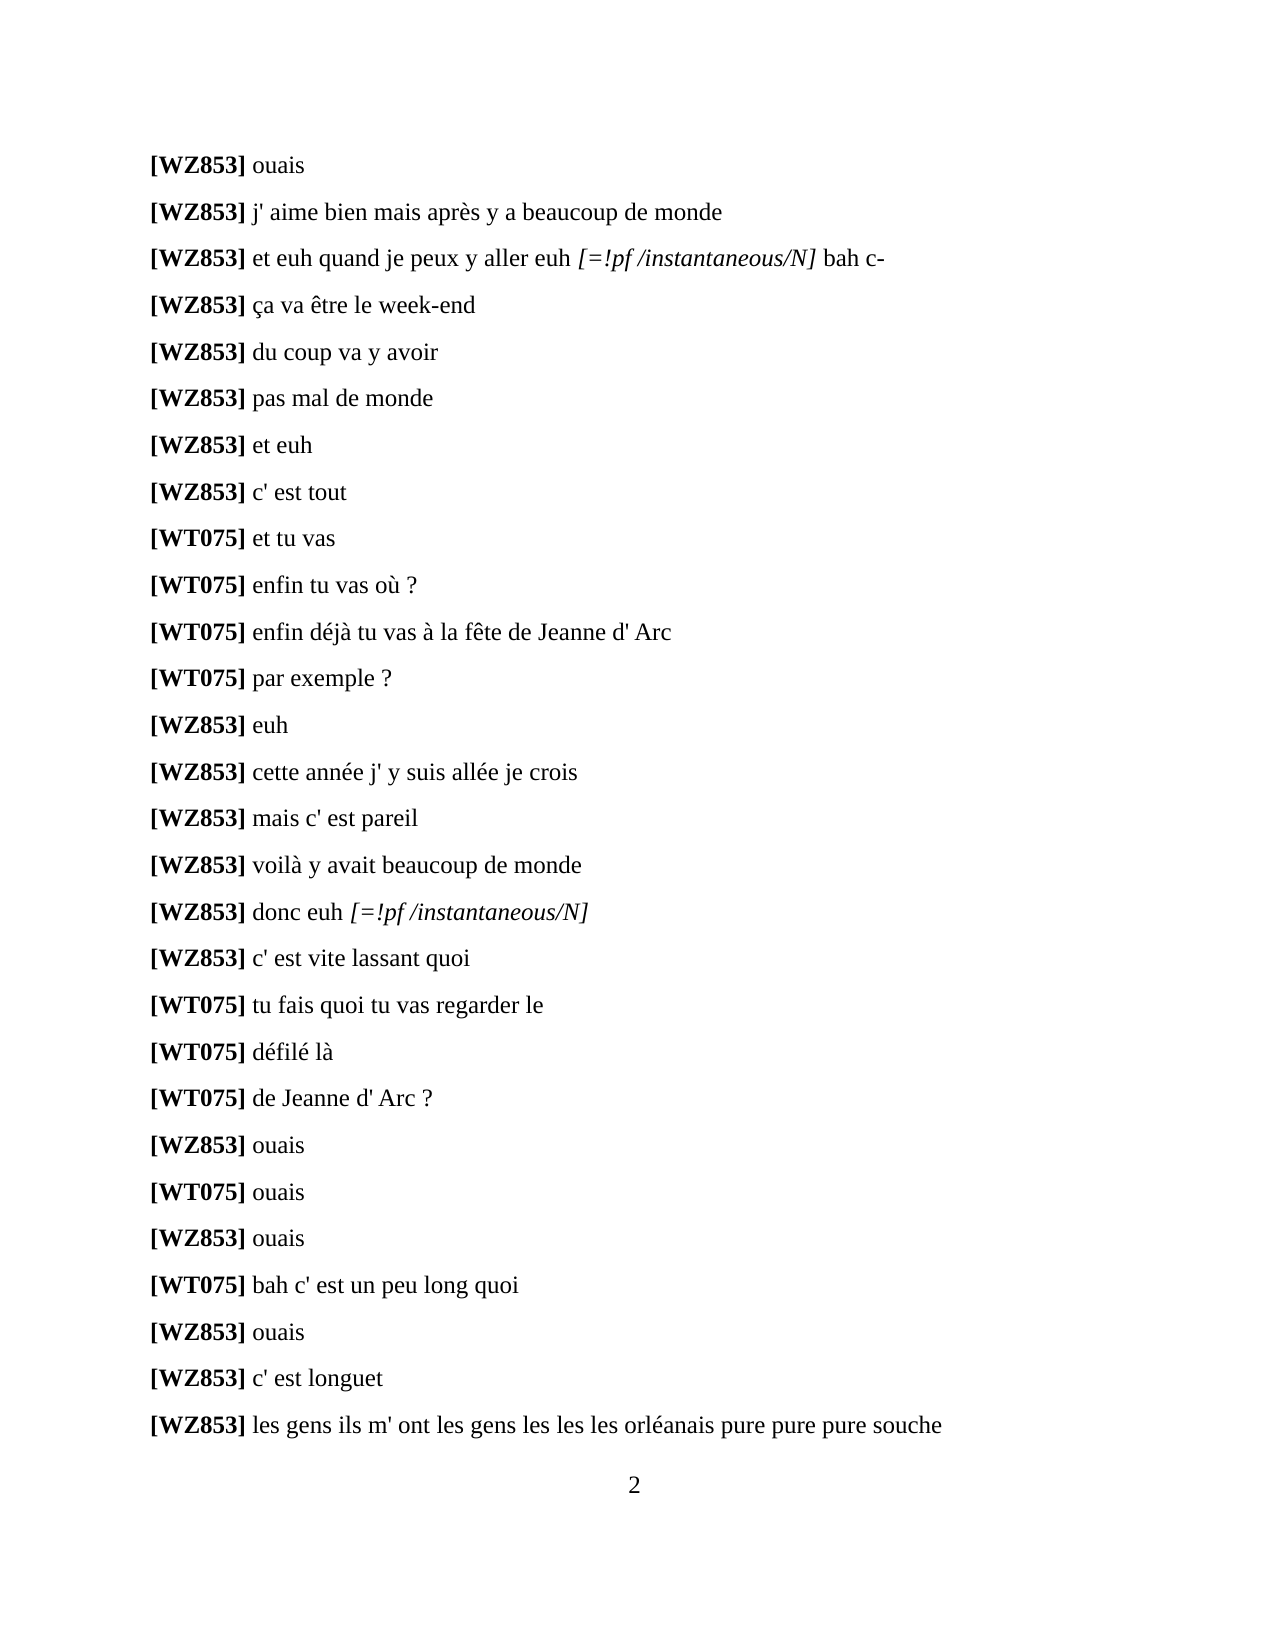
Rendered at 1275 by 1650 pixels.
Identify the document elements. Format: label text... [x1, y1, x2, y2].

text [WZ853] pas mal de monde [150, 383, 1125, 412]
text [WT075] et tu vas [150, 523, 1125, 552]
text [WZ853] et euh [150, 430, 1125, 459]
text [WZ853] c' est vite lassant quoi [150, 943, 1125, 972]
text [WZ853] ouais [150, 1317, 1125, 1345]
text [WT075] tu fais quoi tu vas regarder le [150, 990, 1125, 1019]
text [WZ853] c' est longuet [150, 1363, 1125, 1392]
text [WT075] de Jeanne d' Arc ? [150, 1083, 1125, 1112]
text [WT075] par exemple ? [150, 663, 1125, 692]
text [WZ853] du coup va y avoir [150, 337, 1125, 365]
text [WZ853] j' aime bien mais après y a beaucoup de monde [150, 197, 1125, 225]
text [WT075] bah c' est un peu long quoi [150, 1270, 1125, 1299]
text [WZ853] mais c' est pareil [150, 803, 1125, 832]
text [WT075] ouais [150, 1177, 1125, 1205]
text [WZ853] et euh quand je peux y aller euh [=!pf /instantaneous/N] bah c- [150, 243, 1125, 272]
text [WT075] enfin tu vas où ? [150, 570, 1125, 599]
text [WZ853] ouais [150, 150, 1125, 179]
text [WZ853] ouais [150, 1130, 1125, 1159]
text [WZ853] donc euh [=!pf /instantaneous/N] [150, 897, 1125, 925]
text [WT075] défilé là [150, 1037, 1125, 1065]
text [WZ853] euh [150, 710, 1125, 739]
text [WZ853] cette année j' y suis allée je crois [150, 757, 1125, 785]
text [WT075] enfin déjà tu vas à la fête de Jeanne d' Arc [150, 617, 1125, 645]
text [WZ853] voilà y avait beaucoup de monde [150, 850, 1125, 879]
text [WZ853] c' est tout [150, 477, 1125, 505]
text [WZ853] ouais [150, 1223, 1125, 1252]
text [WZ853] ça va être le week-end [150, 290, 1125, 319]
text [WZ853] les gens ils m' ont les gens les les les orléanais pure pure pure souche [150, 1410, 1125, 1439]
